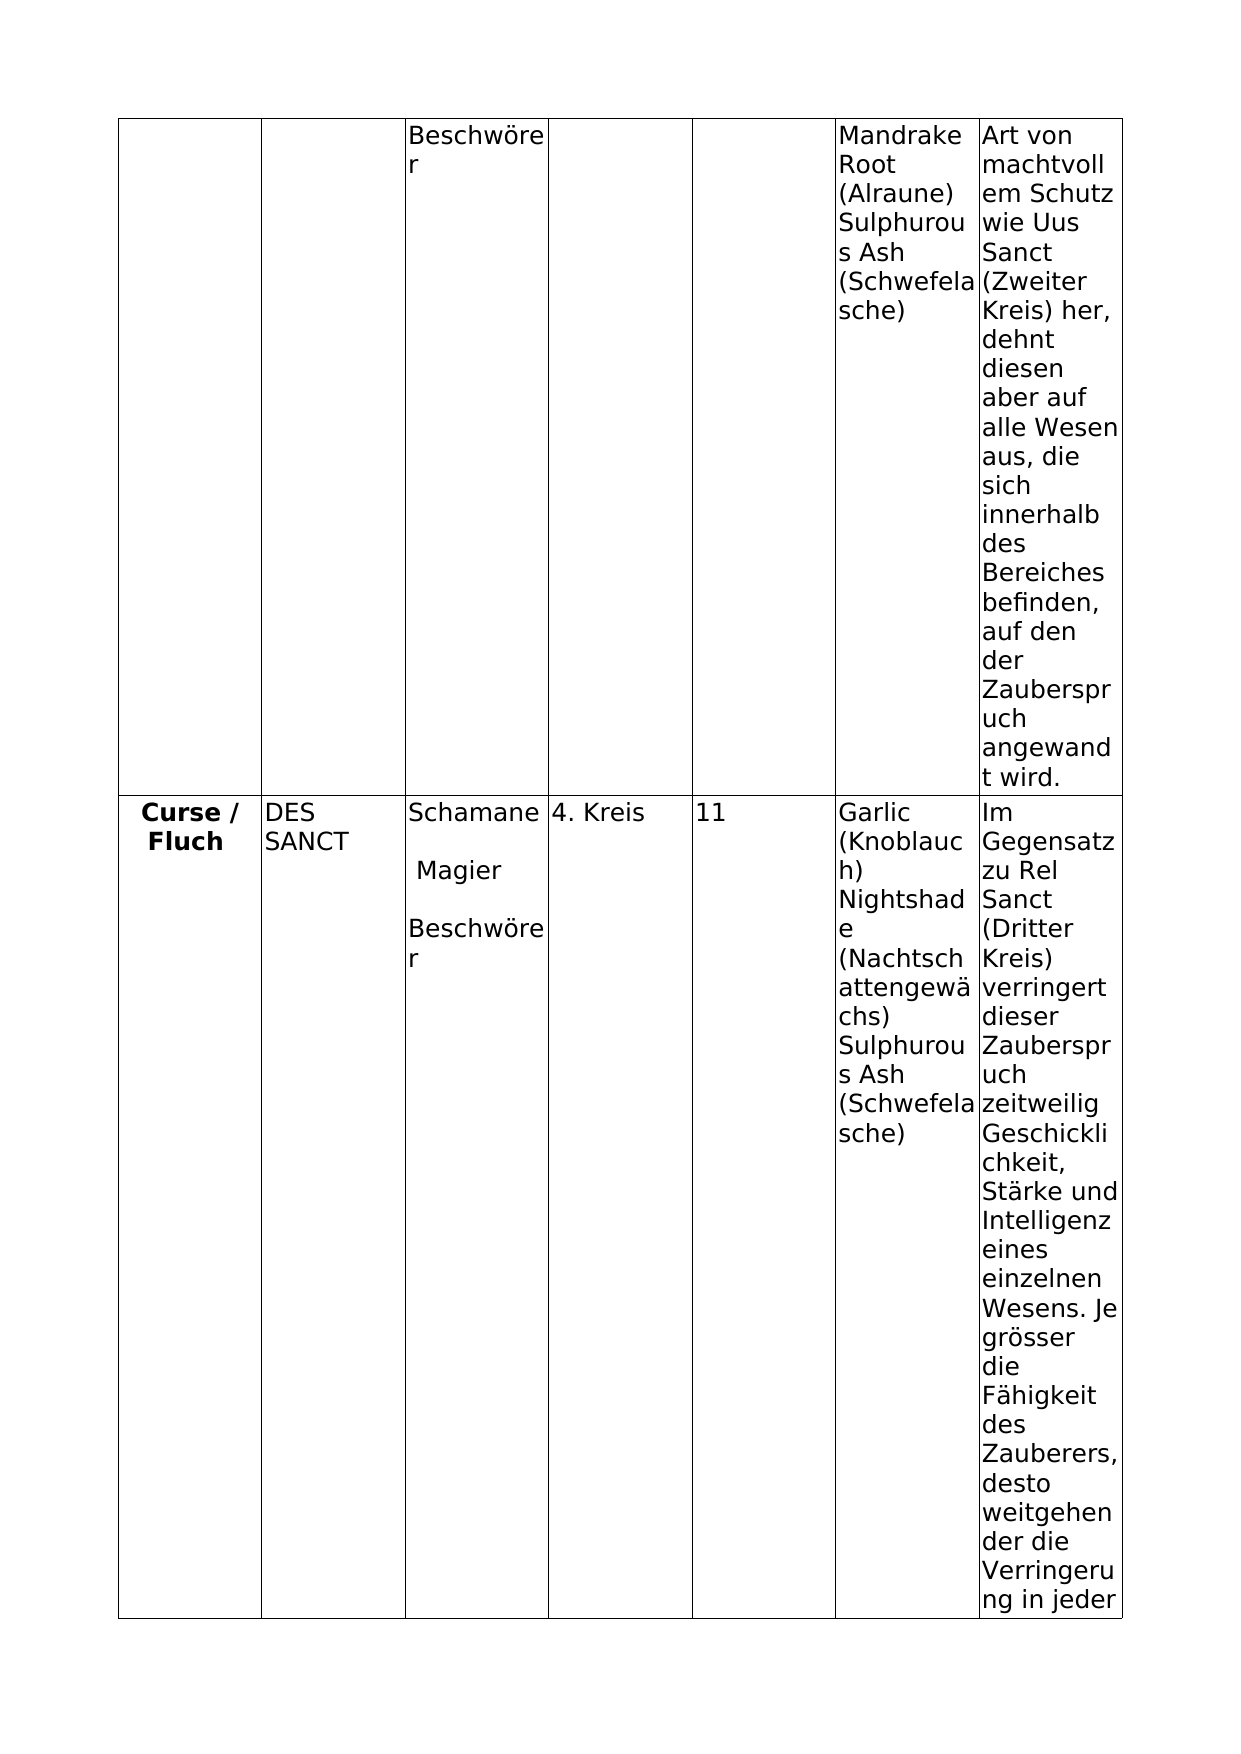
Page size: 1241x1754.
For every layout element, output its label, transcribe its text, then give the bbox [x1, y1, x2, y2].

table_cell 4. Kreis [549, 796, 692, 1617]
table_cell DES SANCT [262, 796, 405, 1617]
table_cell 11 [693, 796, 835, 1617]
table_cell Art von machtvollem Schutz wie Uus Sanct (Zweiter Kreis) her, dehnt diesen aber auf alle Wesen aus, die sich innerhalb des Bereiches befinden, auf den der Zauberspruch angewandt wird. [980, 119, 1122, 795]
table_cell Im Gegensatz zu Rel Sanct (Dritter Kreis) verringert dieser Zauberspruch zeitweilig Geschicklichkeit, Stärke und Intelligenz eines einzelnen Wesens. Je grösser die Fähigkeit des Zauberers, desto weitgehender die Verringerung in jeder [980, 796, 1122, 1617]
table_cell Beschwörer [406, 119, 548, 795]
table_cell Garlic (Knoblauch) Nightshade (Nachtschattengewächs) Sulphurous Ash (Schwefelasche) [836, 796, 979, 1617]
table_cell Schamane Magier Beschwörer [406, 796, 548, 1617]
table_cell [549, 119, 692, 795]
table_cell Curse / Fluch [119, 796, 261, 1617]
table_cell Mandrake Root (Alraune) Sulphurous Ash (Schwefelasche) [836, 119, 979, 795]
table_cell [693, 119, 835, 795]
table_cell [119, 119, 261, 795]
table_cell [262, 119, 405, 795]
